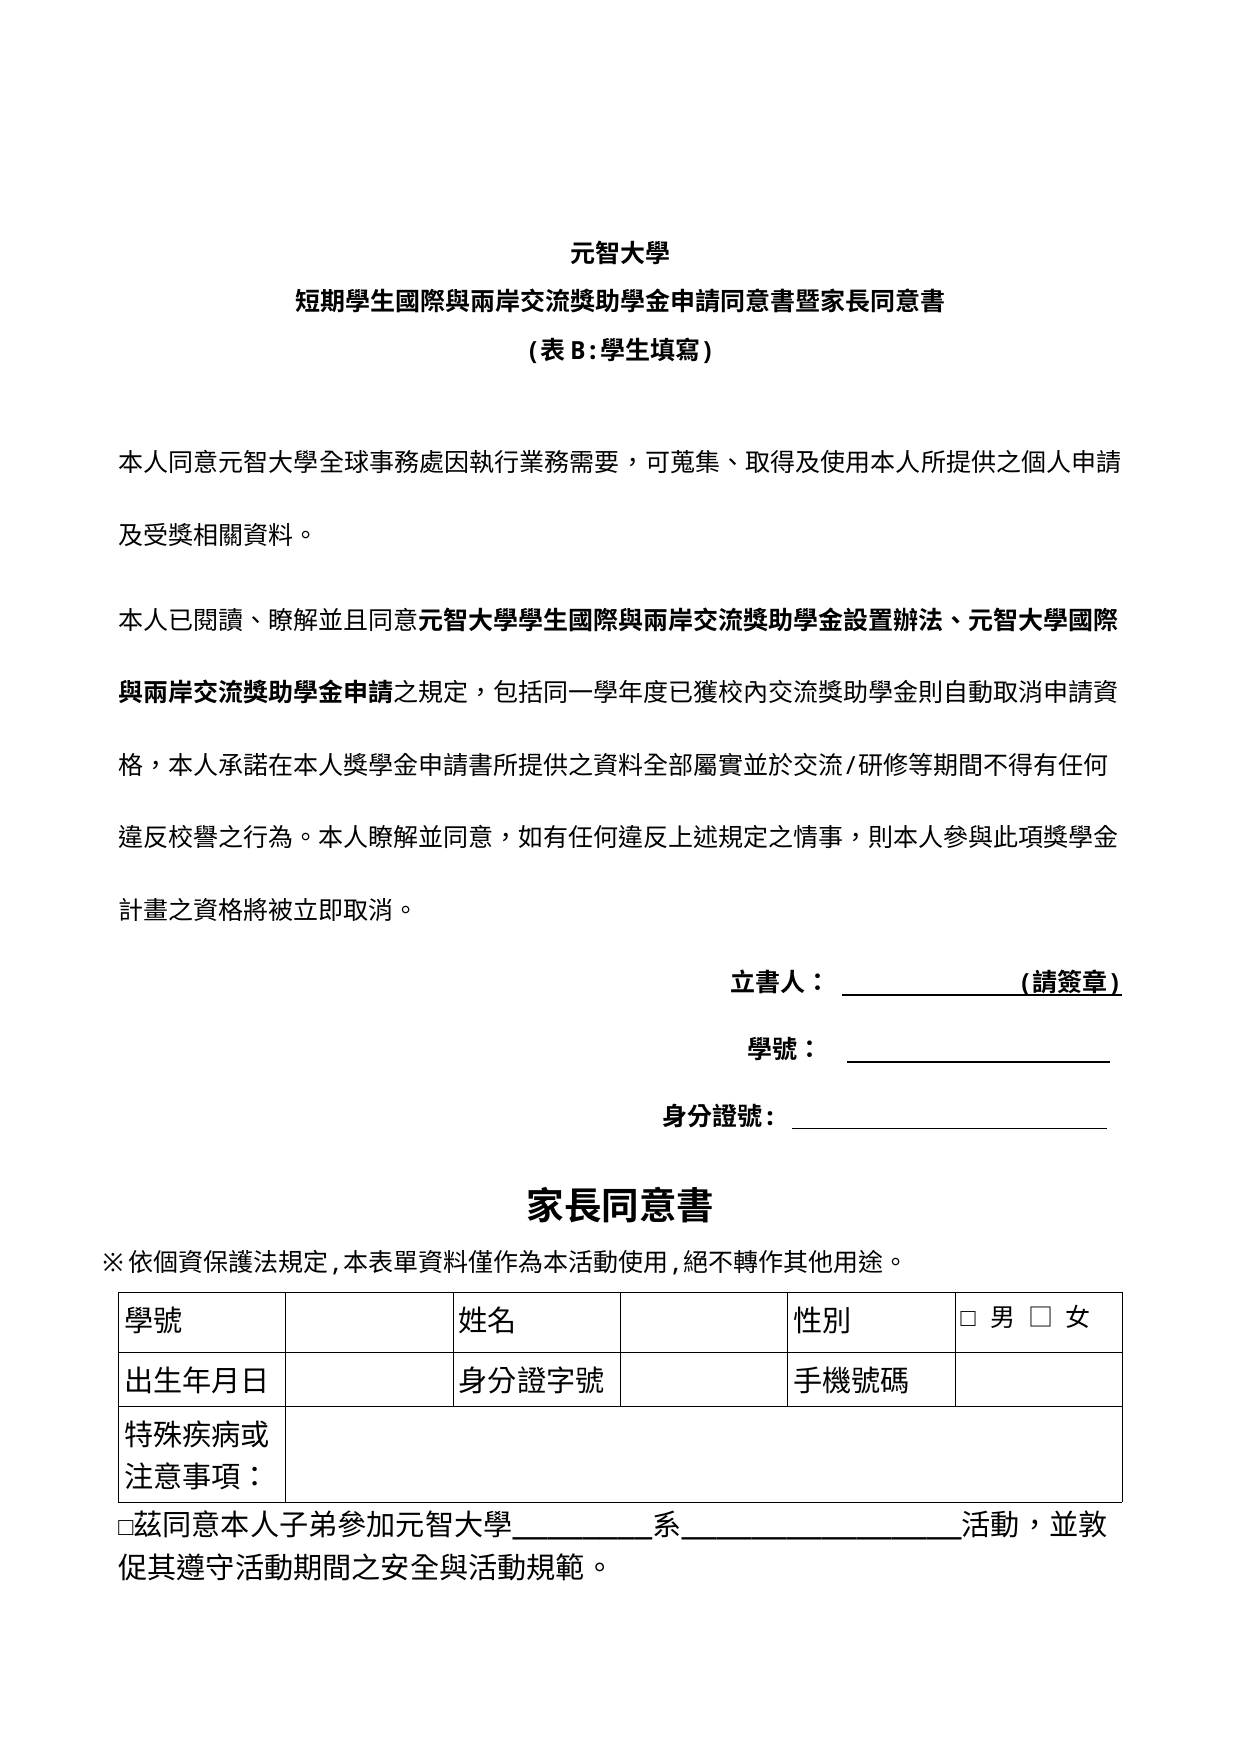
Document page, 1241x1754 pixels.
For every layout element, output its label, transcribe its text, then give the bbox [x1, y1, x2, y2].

text ※依個資保護法規定,本表單資料僅作為本活動使用,絕不轉作其他用途。 [98, 1243, 1122, 1279]
table_cell [956, 1353, 1122, 1406]
table_cell [621, 1353, 787, 1406]
text 身分證號: [118, 1097, 1122, 1133]
table_header 學號 [119, 1293, 285, 1352]
text 學號： [118, 1030, 1122, 1066]
text 短期學生國際與兩岸交流獎助學金申請同意書暨家長同意書 [118, 282, 1122, 318]
table_header □ 男 □ 女 [956, 1293, 1122, 1352]
table_cell [286, 1353, 453, 1406]
text 立書人： (請簽章) [118, 963, 1122, 999]
subtitle 本人已閱讀、瞭解並且同意元智大學學生國際與兩岸交流獎助學金設置辦法、元智大學國際與兩岸交流獎助學金申請之規定，包括同一學年度已獲校內交流獎助學金則自動取消申請資格，本人承諾在本人獎學金申請書所提供之資料全部屬實並於交流/研修等期間不得有任何違反校譽之行為。本人瞭解並同意，如有任何違反上述規定之情事，則本人參與此項獎學金計畫之資格將被立即取消。 [118, 600, 1122, 927]
table_cell [286, 1407, 1122, 1502]
table_cell 身分證字號 [454, 1353, 620, 1406]
table_header 性別 [788, 1293, 955, 1352]
text 本人同意元智大學全球事務處因執行業務需要，可蒐集、取得及使用本人所提供之個人申請及受獎相關資料。 [118, 443, 1122, 552]
table_cell 出生年月日 [119, 1353, 285, 1406]
table_cell 手機號碼 [788, 1353, 955, 1406]
text □茲同意本人子弟參加元智大學________系________________活動，並敦促其遵守活動期間之安全與活動規範。 [118, 1503, 1122, 1587]
text 家長同意書 [118, 1176, 1122, 1230]
table_header [621, 1293, 787, 1352]
table_cell 特殊疾病或注意事項： [119, 1407, 285, 1502]
text (表B:學生填寫) [118, 331, 1122, 367]
table_header [286, 1293, 453, 1352]
text 元智大學 [118, 233, 1122, 269]
table_header 姓名 [454, 1293, 620, 1352]
